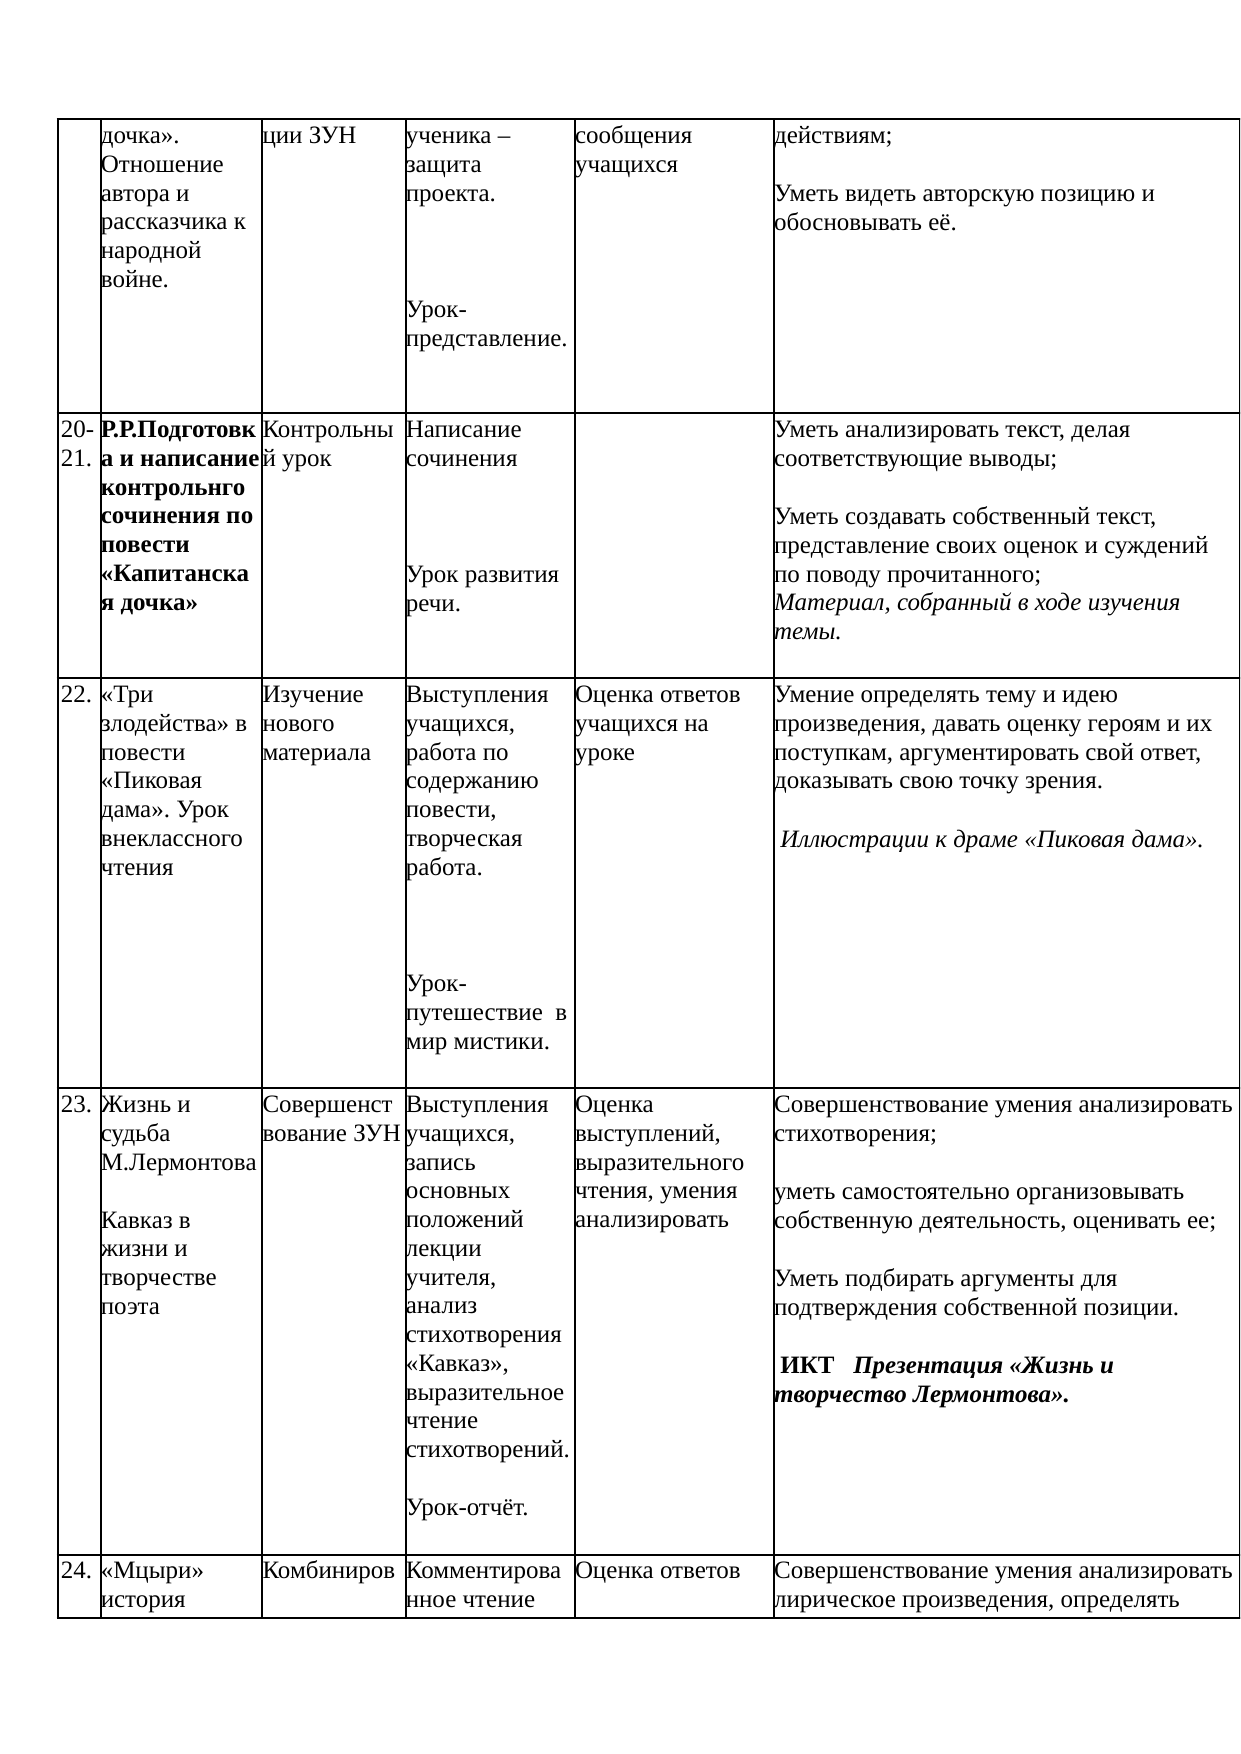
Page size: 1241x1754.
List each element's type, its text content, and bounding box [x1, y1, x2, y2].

table_cell 20-21. [59, 414, 100, 677]
table_cell Оценка ответов учащихся на уроке [576, 679, 773, 1087]
table_cell Совершенствование умения анализировать лирическое произведения, определять [775, 1556, 1239, 1617]
table_cell Комбиниров [263, 1556, 405, 1617]
table_cell Оценка ответов [576, 1556, 773, 1617]
table_cell Выступления учащихся, запись основных положений лекции учителя, анализ стихотворения «Кавказ», выразительное чтение стихотворений. Урок-отчёт. [407, 1089, 574, 1553]
table_cell ции ЗУН [263, 120, 405, 412]
table_cell действиям; Уметь видеть авторскую позицию и обосновывать её. [775, 120, 1239, 412]
table_cell Жизнь и судьба М.Лермонтова Кавказ в жизни и творчестве поэта [102, 1089, 261, 1553]
table_cell Умение определять тему и идею произведения, давать оценку героям и их поступкам, аргументировать свой ответ, доказывать свою точку зрения. Иллюстрации к драме «Пиковая дама». [775, 679, 1239, 1087]
table_cell дочка». Отношение автора и рассказчика к народной войне. [102, 120, 261, 412]
table_cell Изучение нового материала [263, 679, 405, 1087]
table_cell 22. [59, 679, 100, 1087]
table_cell Совершенствование ЗУН [263, 1089, 405, 1553]
table_cell ученика – защита проекта. Урок-представление. [407, 120, 574, 412]
table_cell «Мцыри» история [102, 1556, 261, 1617]
table_cell [59, 120, 100, 412]
table_cell 23. [59, 1089, 100, 1553]
table_cell Контрольный урок [263, 414, 405, 677]
table_cell Написание сочинения Урок развития речи. [407, 414, 574, 677]
table_cell Уметь анализировать текст, делая соответствующие выводы; Уметь создавать собственный текст, представление своих оценок и суждений по поводу прочитанного; Материал, собранный в ходе изучения темы. [775, 414, 1239, 677]
table_cell [576, 414, 773, 677]
table_cell сообщения учащихся [576, 120, 773, 412]
table_cell Совершенствование умения анализировать стихотворения; уметь самостоятельно организовывать собственную деятельность, оценивать ее; Уметь подбирать аргументы для подтверждения собственной позиции. ИКТ Презентация «Жизнь и творчество Лермонтова». [775, 1089, 1239, 1553]
table_cell Оценка выступлений, выразительного чтения, умения анализировать [576, 1089, 773, 1553]
table_cell «Три злодейства» в повести «Пиковая дама». Урок внеклассного чтения [102, 679, 261, 1087]
table_cell Р.Р.Подготовка и написание контрольнго сочинения по повести «Капитанская дочка» [102, 414, 261, 677]
table_cell Комментированное чтение [407, 1556, 574, 1617]
table_cell 24. [59, 1556, 100, 1617]
table_cell Выступления учащихся, работа по содержанию повести, творческая работа. Урок-путешествие в мир мистики. [407, 679, 574, 1087]
